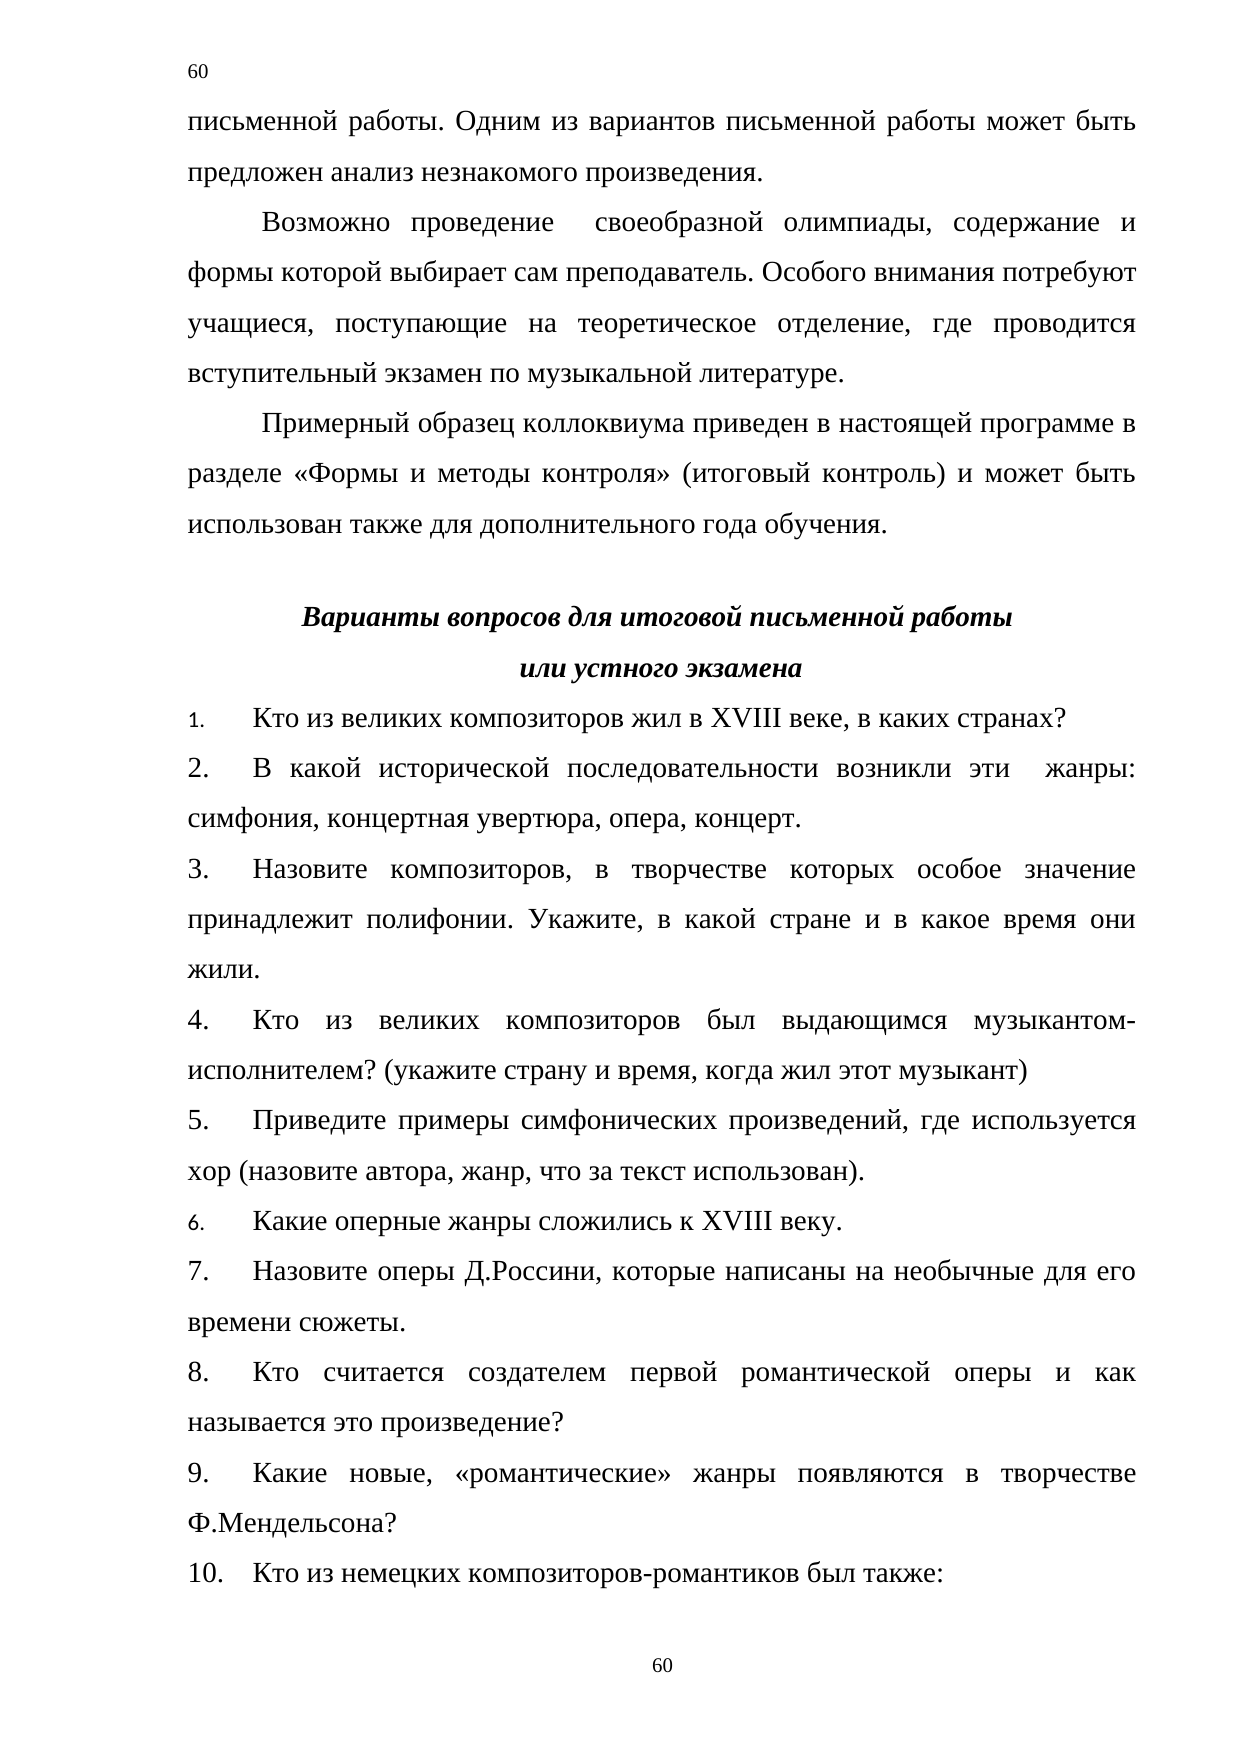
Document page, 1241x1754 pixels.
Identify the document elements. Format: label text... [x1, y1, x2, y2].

list Назовите композиторов, в творчестве которых особое значение принадлежит полифонии. Укажите, в какой стране и в какое время они жили. [187, 851, 1137, 985]
list Какие новые, «романтические» жанры появляются в творчестве Ф.Мендельсона? [187, 1455, 1137, 1538]
text Варианты вопросов для итоговой письменной работы [187, 599, 1137, 633]
list В какой исторической последовательности возникли эти жанры: симфония, концертная увертюра, опера, концерт. [187, 750, 1137, 834]
list Кто из великих композиторов был выдающимся музыкантом-исполнителем? (укажите страну и время, когда жил этот музыкант) [187, 1002, 1137, 1086]
list Какие оперные жанры сложились к XVIII веку. [187, 1203, 1137, 1237]
text или устного экзамена [187, 650, 1137, 683]
text письменной работы. Одним из вариантов письменной работы может быть предложен анализ незнакомого произведения. [187, 103, 1137, 187]
text Возможно проведение своеобразной олимпиады, содержание и формы которой выбирает сам преподаватель. Особого внимания потребуют учащиеся, поступающие на теоретическое отделение, где проводится вступительный экзамен по музыкальной литературе. [187, 204, 1137, 388]
list Кто из немецких композиторов-романтиков был также: [187, 1555, 1137, 1589]
list Приведите примеры симфонических произведений, где используется хор (назовите автора, жанр, что за текст использован). [187, 1102, 1137, 1186]
text Примерный образец коллоквиума приведен в настоящей программе в разделе «Формы и методы контроля» (итоговый контроль) и может быть использован также для дополнительного года обучения. [187, 405, 1137, 539]
list Кто считается создателем первой романтической оперы и как называется это произведение? [187, 1354, 1137, 1438]
list Кто из великих композиторов жил в XVIII веке, в каких странах? [187, 700, 1137, 733]
list Назовите оперы Д.Россини, которые написаны на необычные для его времени сюжеты. [187, 1253, 1137, 1337]
